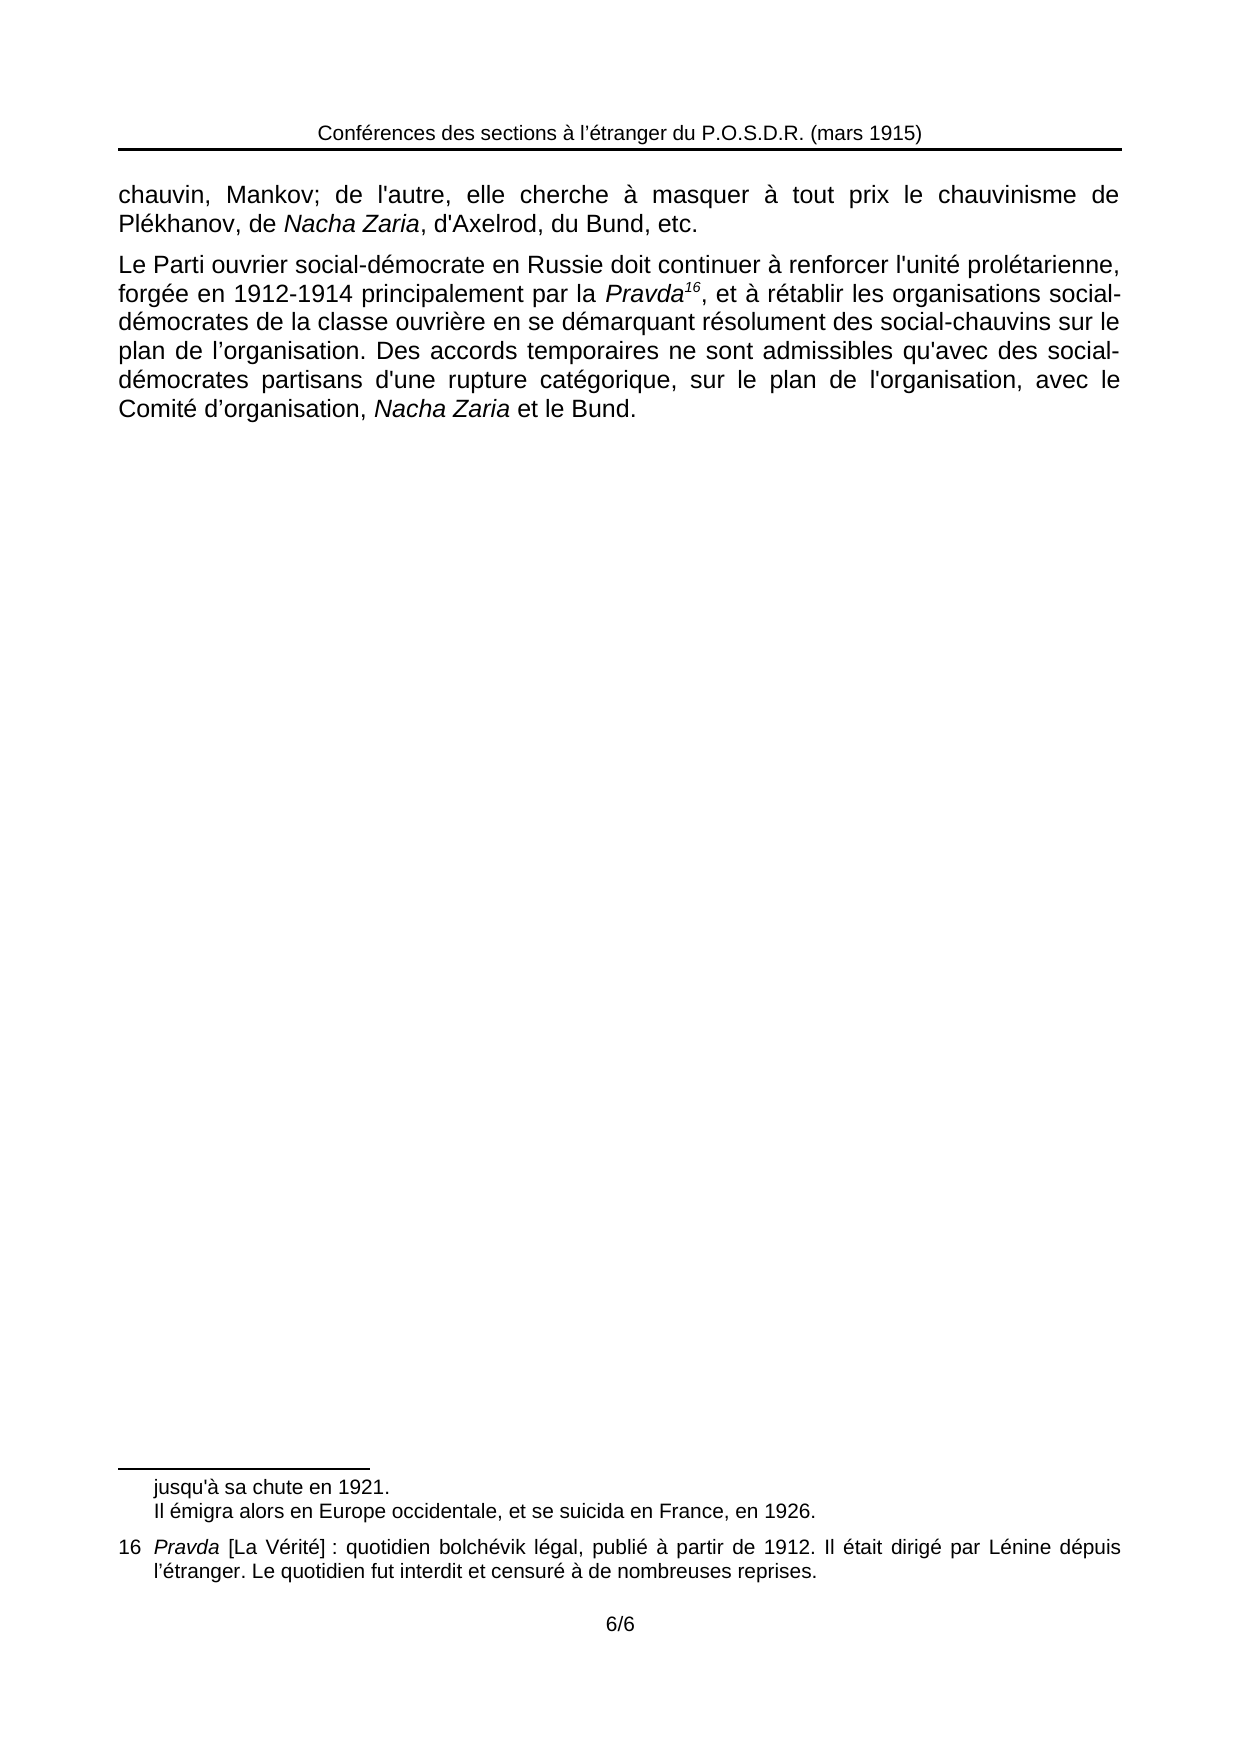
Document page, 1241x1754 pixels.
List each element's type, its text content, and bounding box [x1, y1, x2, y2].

text Pravda [La Vérité] : quotidien bolchévik légal, publié à partir de 1912. Il était dirigé par Lénine dépuis l’étranger. Le quotidien fut interdit et censuré à de nombreuses reprises. [118, 1534, 1122, 1582]
text Il émigra alors en Europe occidentale, et se suicida en France, en 1926. [153, 1499, 1122, 1523]
text jusqu'à sa chute en 1921. [153, 1475, 1122, 1499]
text Le Parti ouvrier social-démocrate en Russie doit continuer à renforcer l'unité prolétarienne, forgée en 1912-1914 principalement par la Pravda, et à rétablir les organisations social-démocrates de la classe ouvrière en se démarquant résolument des social-chauvins sur le plan de l’organisation. Des accords temporaires ne sont admissibles qu'avec des social-démocrates partisans d'une rupture catégorique, sur le plan de l'organisation, avec le Comité d’organisation, Nacha Zaria et le Bund. [118, 250, 1122, 422]
text chauvin, Mankov; de l'autre, elle cherche à masquer à tout prix le chauvinisme de Plékhanov, de Nacha Zaria, d'Axelrod, du Bund, etc. [118, 181, 1122, 238]
